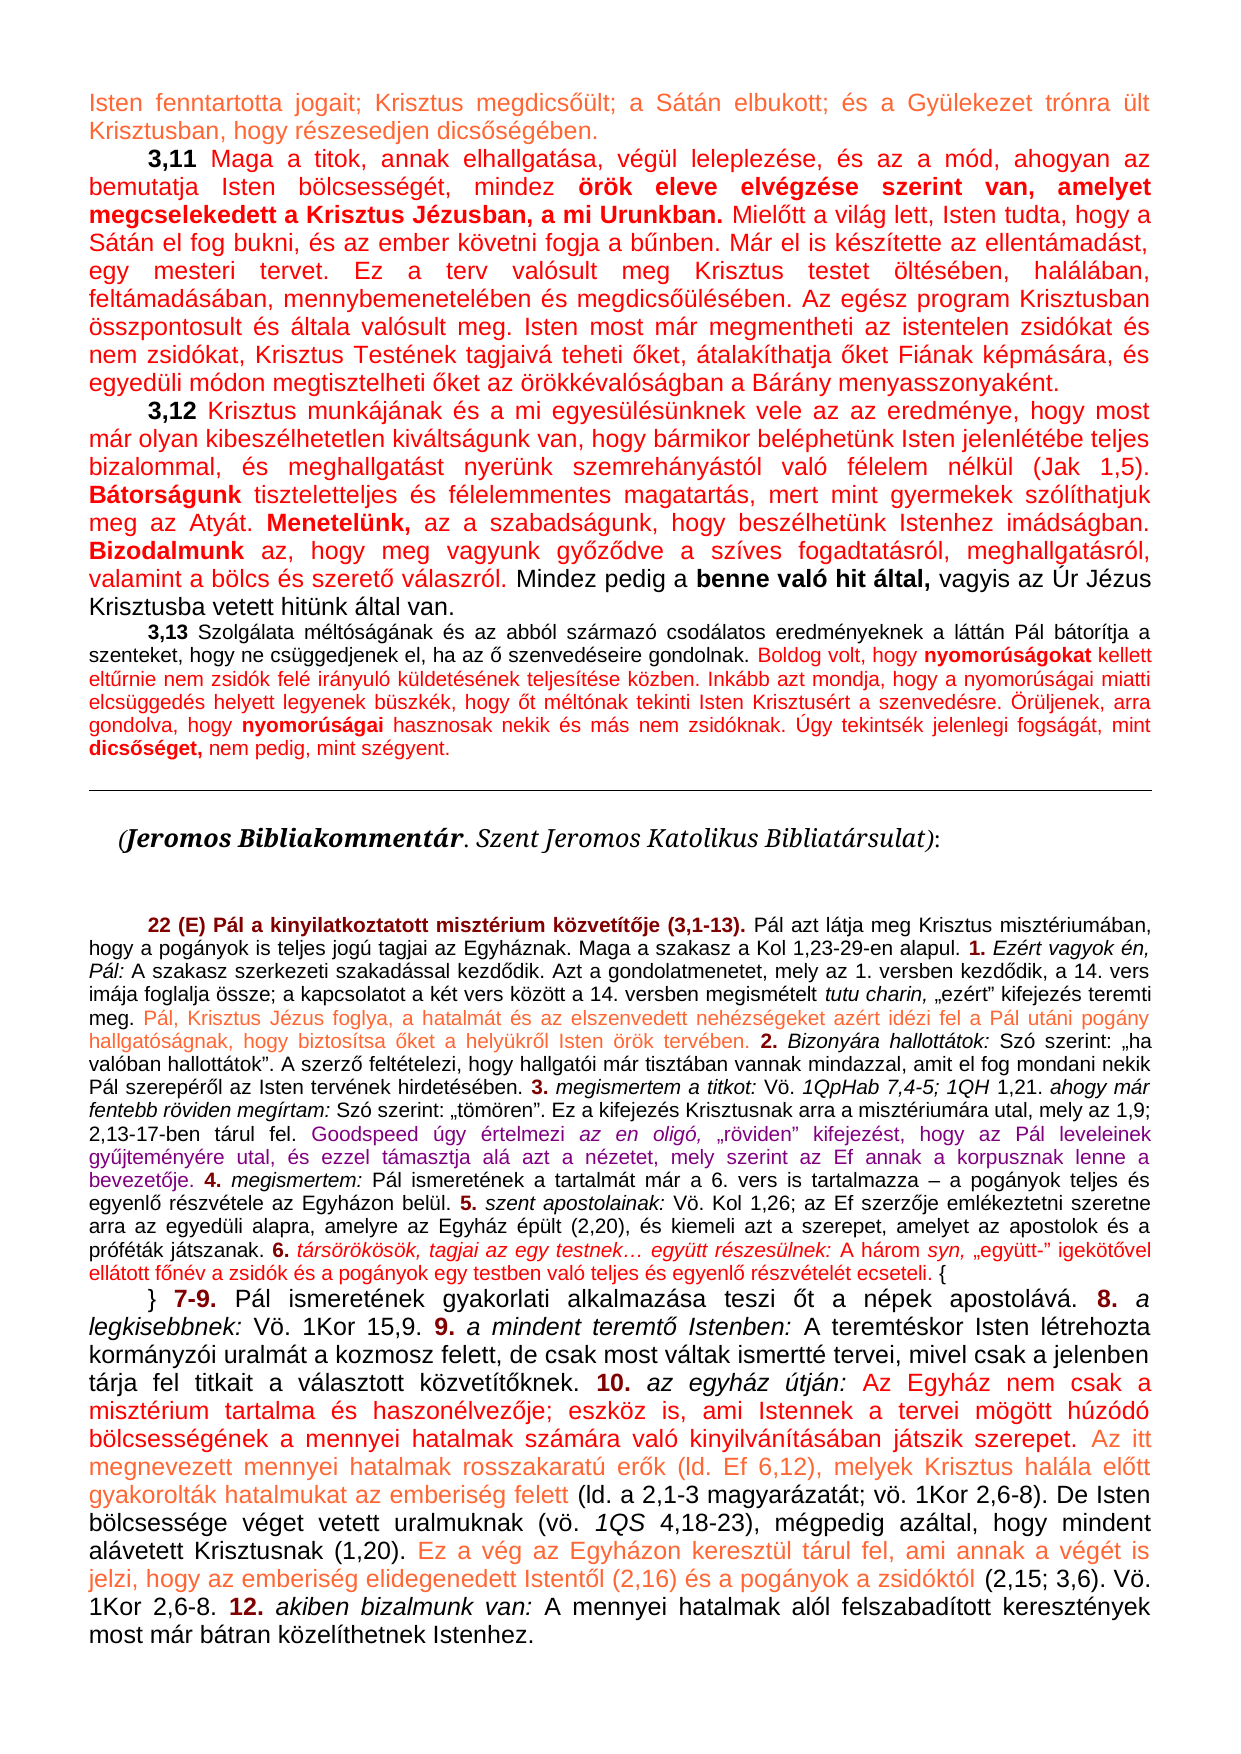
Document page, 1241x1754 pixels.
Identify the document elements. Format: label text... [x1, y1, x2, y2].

text 22 (E) Pál a kinyilatkoztatott misztérium közvetítője (3,1-13). Pál azt látja meg Krisztus misztériumában, hogy a pogányok is teljes jogú tagjai az Egyháznak. Maga a szakasz a Kol 1,23-29-en alapul. 1. Ezért vagyok én, Pál: A szakasz szerkezeti szakadással kezdődik. Azt a gondolatmenetet, mely az 1. versben kezdődik, a 14. vers imája foglalja össze; a kapcsolatot a két vers között a 14. versben megismételt tutu charin, „ezért” kifejezés teremti meg. Pál, Krisztus Jézus foglya, a hatalmát és az elszenvedett nehézségeket azért idézi fel a Pál utáni pogány hallgatóságnak, hogy biztosítsa őket a helyükről Isten örök tervében. 2. Bizonyára hallottátok: Szó szerint: „ha valóban hallottátok”. A szerző feltételezi, hogy hallgatói már tisztában vannak mindazzal, amit el fog mondani nekik Pál szerepéről az Isten tervének hirdetésében. 3. megismertem a titkot: Vö. 1QpHab 7,4-5; 1QH 1,21. ahogy már fentebb röviden megírtam: Szó szerint: „tömören”. Ez a kifejezés Krisztusnak arra a misztériumára utal, mely az 1,9; 2,13-17-ben tárul fel. Goodspeed úgy értelmezi az en oligó, „röviden” kifejezést, hogy az Pál leveleinek gyűjteményére utal, és ezzel támasztja alá azt a nézetet, mely szerint az Ef annak a korpusznak lenne a bevezetője. 4. megismertem: Pál ismeretének a tartalmát már a 6. vers is tartalmazza – a pogányok teljes és egyenlő részvétele az Egyházon belül. 5. szent apostolainak: Vö. Kol 1,26; az Ef szerzője emlékeztetni szeretne arra az egyedüli alapra, amelyre az Egyház épült (2,20), és kiemeli azt a szerepet, amelyet az apostolok és a próféták játszanak. 6. társörökösök, tagjai az egy testnek… együtt részesülnek: A három syn, „együtt‑” igekötővel ellátott főnév a zsidók és a pogányok egy testben való teljes és egyenlő részvételét ecseteli. { [88, 913, 1152, 1285]
text } 7-9. Pál ismeretének gyakorlati alkalmazása teszi őt a népek apostolává. 8. a legkisebbnek: Vö. 1Kor 15,9. 9. a mindent teremtő Istenben: A teremtéskor Isten létrehozta kormányzói uralmát a kozmosz felett, de csak most váltak ismertté tervei, mivel csak a jelenben tárja fel titkait a választott közvetítőknek. 10. az egyház útján: Az Egyház nem csak a misztérium tartalma és haszonélvezője; eszköz is, ami Istennek a tervei mögött húzódó bölcsességének a mennyei hatalmak számára való kinyilvánításában játszik szerepet. Az itt megnevezett mennyei hatalmak rosszakaratú erők (ld. Ef 6,12), melyek Krisztus halála előtt gyakorolták hatalmukat az emberiség felett (ld. a 2,1-3 magyarázatát; vö. 1Kor 2,6-8). De Isten bölcsessége véget vetett uralmuknak (vö. 1QS 4,18-23), mégpedig azáltal, hogy mindent alávetett Krisztusnak (1,20). Ez a vég az Egyházon keresztül tárul fel, ami annak a végét is jelzi, hogy az emberiség elidegenedett Istentől (2,16) és a pogányok a zsidóktól (2,15; 3,6). Vö. 1Kor 2,6-8. 12. akiben bizalmunk van: A mennyei hatalmak alól felszabadított keresztények most már bátran közelíthetnek Istenhez. [88, 1285, 1152, 1649]
text 3,11 Maga a titok, annak elhallgatása, végül leleplezése, és az a mód, ahogyan az bemutatja Isten bölcsességét, mindez örök eleve elvégzése szerint van, amelyet megcselekedett a Krisztus Jézusban, a mi Urunkban. Mielőtt a világ lett, Isten tudta, hogy a Sátán el fog bukni, és az ember követni fogja a bűnben. Már el is készítette az ellentámadást, egy mesteri tervet. Ez a terv valósult meg Krisztus testet öltésében, halálában, feltámadásában, mennybemenetelében és megdicsőülésében. Az egész program Krisztusban összpontosult és általa valósult meg. Isten most már megmentheti az istentelen zsidókat és nem zsidókat, Krisztus Testének tagjaivá teheti őket, átalakíthatja őket Fiának képmására, és egyedüli módon megtisztelheti őket az örökkévalóságban a Bárány menyasszonyaként. [88, 144, 1152, 397]
text 3,13 Szolgálata méltóságának és az abból származó csodálatos eredményeknek a láttán Pál bátorítja a szenteket, hogy ne csüggedjenek el, ha az ő szenvedéseire gondolnak. Boldog volt, hogy nyomorúságokat kellett eltűrnie nem zsidók felé irányuló küldetésének teljesítése közben. Inkább azt mondja, hogy a nyomorúságai miatti elcsüggedés helyett legyenek büszkék, hogy őt méltónak tekinti Isten Krisztusért a szenvedésre. Örüljenek, arra gondolva, hogy nyomorúságai hasznosak nekik és más nem zsidóknak. Úgy tekintsék jelenlegi fogságát, mint dicsőséget, nem pedig, mint szégyent. [88, 621, 1152, 760]
text Isten fenntartotta jogait; Krisztus megdicsőült; a Sátán elbukott; és a Gyülekezet trónra ült Krisztusban, hogy részesedjen dicsőségében. [88, 88, 1152, 144]
text 3,12 Krisztus munkájának és a mi egyesülésünknek vele az az eredménye, hogy most már olyan kibeszélhetetlen kiváltságunk van, hogy bármikor beléphetünk Isten jelenlétébe teljes bizalommal, és meghallgatást nyerünk szemrehányástól való félelem nélkül (Jak 1,5). Bátorságunk tiszteletteljes és félelemmentes magatartás, mert mint gyermekek szólíthatjuk meg az Atyát. Menetelünk, az a szabadságunk, hogy beszélhetünk Istenhez imádságban. Bizodalmunk az, hogy meg vagyunk győződve a szíves fogadtatásról, meghallgatásról, valamint a bölcs és szerető válaszról. Mindez pedig a benne való hit által, vagyis az Úr Jézus Krisztusba vetett hitünk által van. [88, 397, 1152, 621]
text (Jeromos Bibliakommentár. Szent Jeromos Katolikus Bibliatársulat): [88, 791, 1152, 884]
